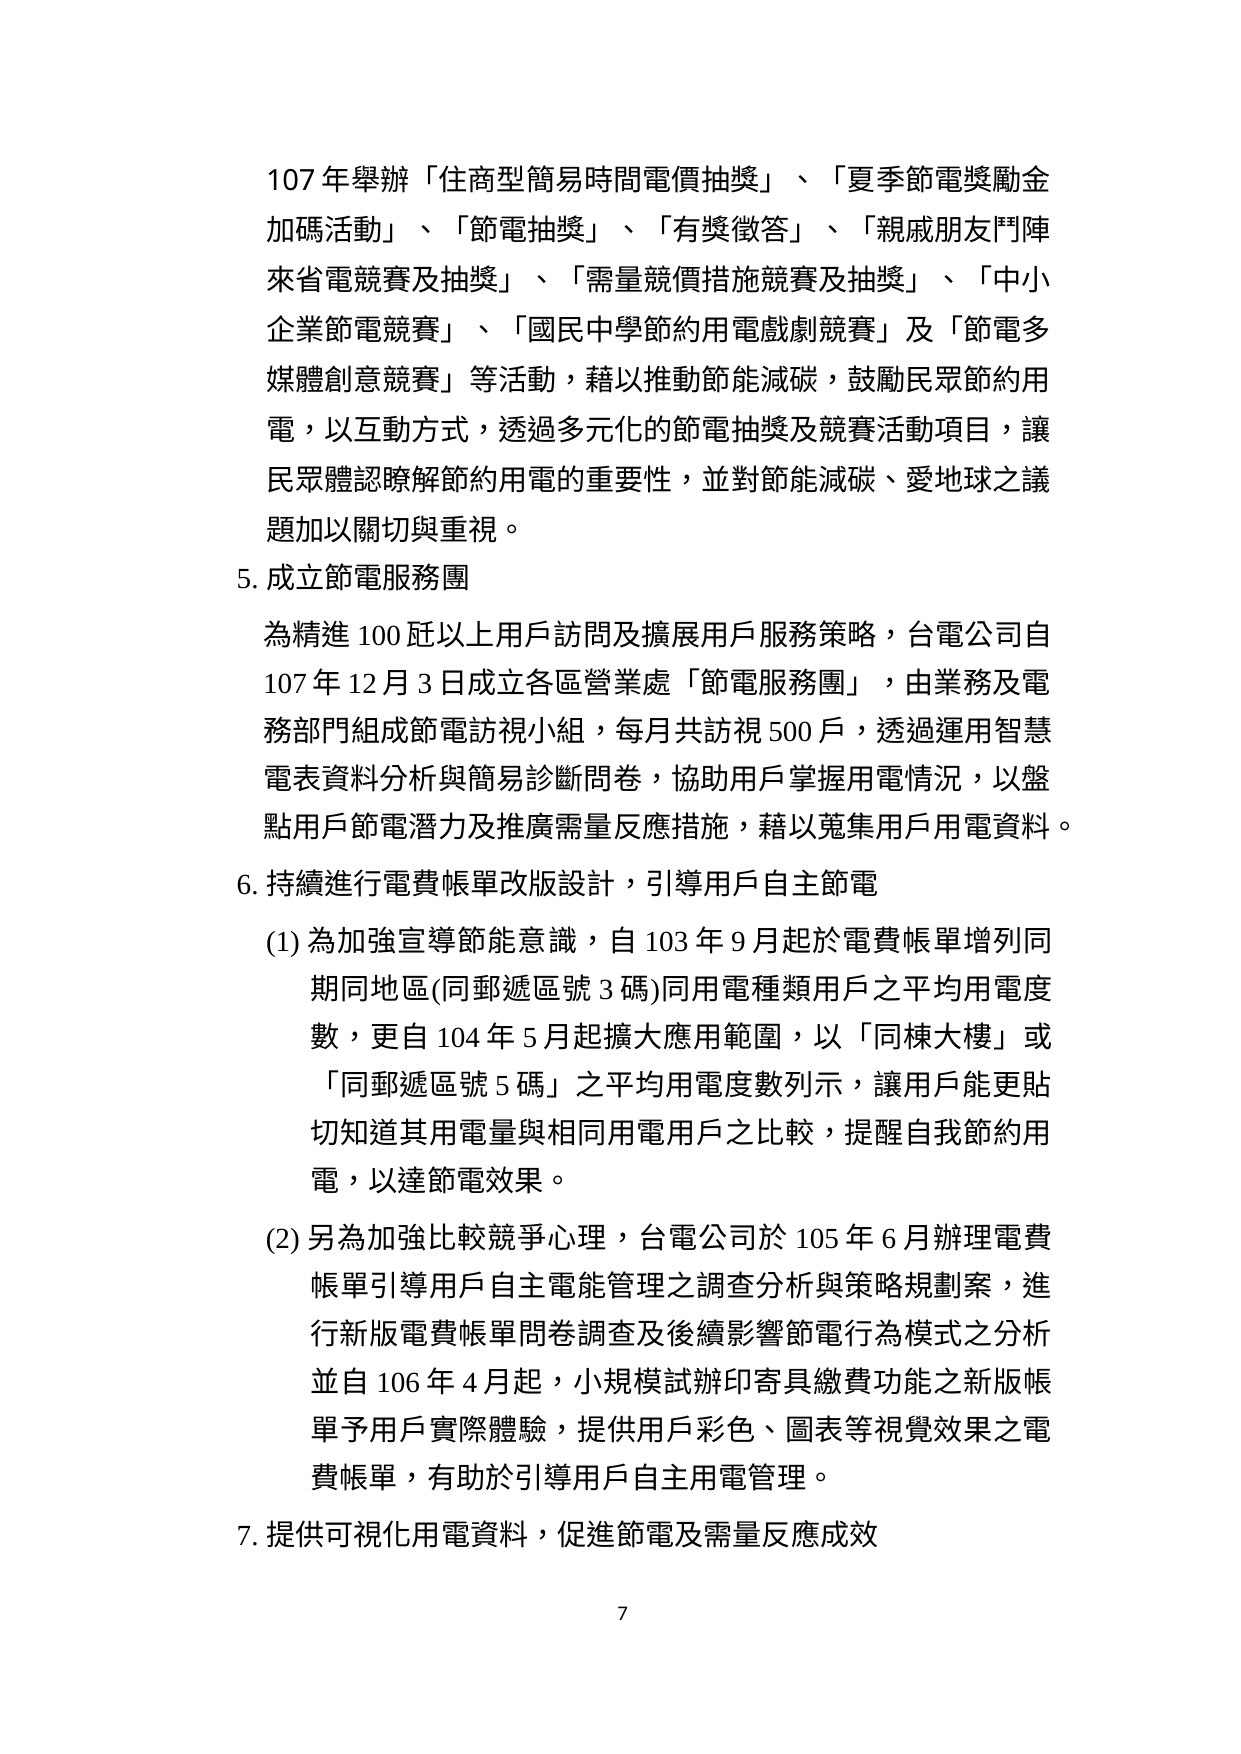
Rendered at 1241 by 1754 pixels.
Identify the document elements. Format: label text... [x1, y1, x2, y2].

list 成立節電服務團 [236, 550, 1053, 598]
list 另為加強比較競爭心理，台電公司於105年6月辦理電費帳單引導用戶自主電能管理之調查分析與策略規劃案，進行新版電費帳單問卷調查及後續影響節電行為模式之分析，並自106年4月起，小規模試辦印寄具繳費功能之新版帳單予用戶實際體驗，提供用戶彩色、圖表等視覺效果之電費帳單，有助於引導用戶自主用電管理。 [266, 1210, 1053, 1498]
list 為精進100瓩以上用戶訪問及擴展用戶服務策略，台電公司自107年12月3日成立各區營業處「節電服務團」，由業務及電務部門組成節電訪視小組，每月共訪視500戶，透過運用智慧電表資料分析與簡易診斷問卷，協助用戶掌握用電情況，以盤點用戶節電潛力及推廣需量反應措施，藉以蒐集用戶用電資料。 [263, 607, 1053, 847]
list 持續進行電費帳單改版設計，引導用戶自主節電 [236, 856, 1053, 904]
list 為加強宣導節能意識，自103年9月起於電費帳單增列同期同地區(同郵遞區號3碼)同用電種類用戶之平均用電度數，更自104年5月起擴大應用範圍，以「同棟大樓」或「同郵遞區號5碼」之平均用電度數列示，讓用戶能更貼切知道其用電量與相同用電用戶之比較，提醒自我節約用電，以達節電效果。 [266, 913, 1053, 1201]
list 為持續鼓勵民眾節能減碳，台電公司自102年起，每年辦理節能減碳愛地球抽獎及競賽活動，活動項目與適用對象逐年擴增，107年舉辦「住商型簡易時間電價抽獎」、「夏季節電獎勵金加碼活動」、「節電抽獎」、「有獎徵答」、「親戚朋友鬥陣來省電競賽及抽獎」、「需量競價措施競賽及抽獎」、「中小企業節電競賽」、「國民中學節約用電戲劇競賽」及「節電多媒體創意競賽」等活動，藉以推動節能減碳，鼓勵民眾節約用電，以互動方式，透過多元化的節電抽獎及競賽活動項目，讓民眾體認瞭解節約用電的重要性，並對節能減碳、愛地球之議題加以關切與重視。 [266, 150, 1053, 550]
list 提供可視化用電資料，促進節電及需量反應成效 [236, 1507, 1053, 1555]
